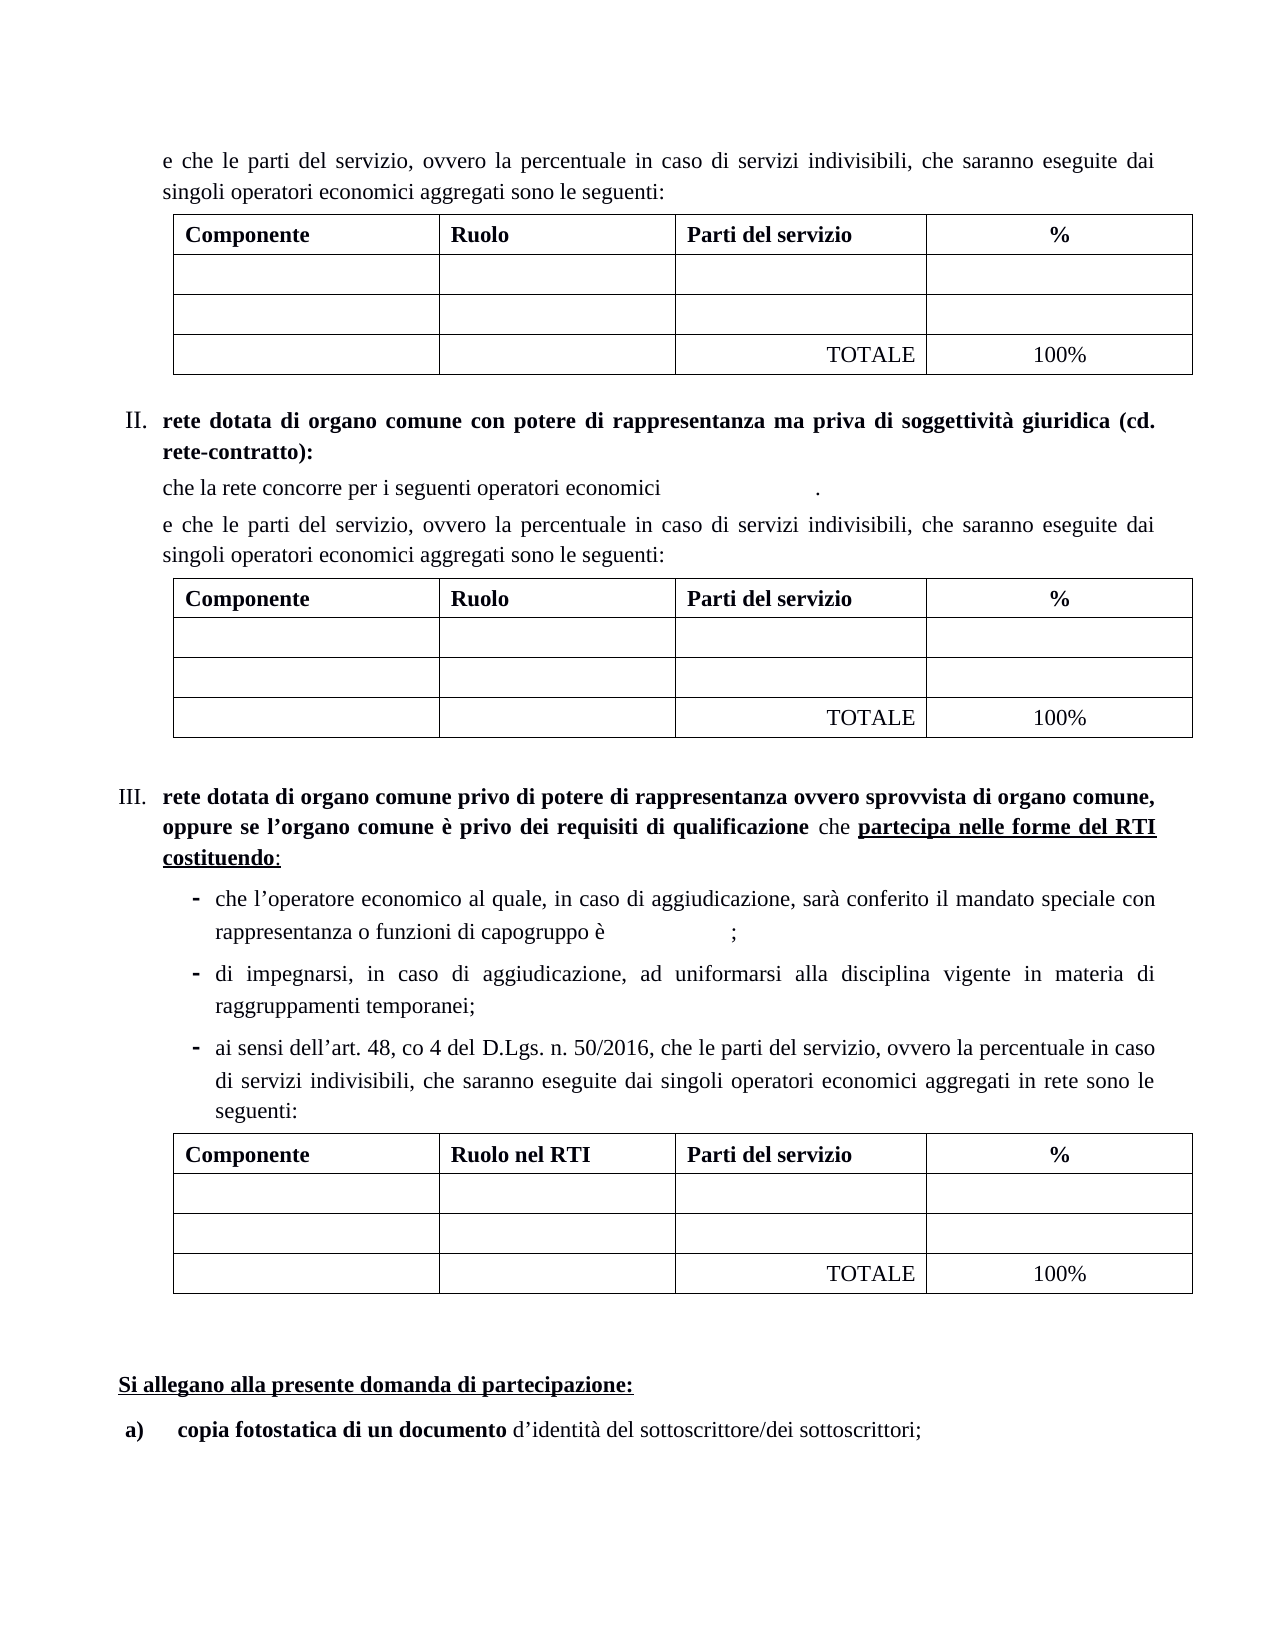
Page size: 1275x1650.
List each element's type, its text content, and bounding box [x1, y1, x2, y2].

table_cell [927, 1174, 1192, 1213]
table_cell [174, 658, 439, 697]
list che la rete concorre per i seguenti operatori economici . [162, 474, 1157, 501]
table_cell [440, 1254, 675, 1293]
table_cell [676, 255, 926, 294]
table_cell [440, 698, 675, 737]
table_header Parti del servizio [676, 579, 926, 617]
table_cell [440, 618, 675, 657]
table_cell [174, 1254, 439, 1293]
table_cell 100% [927, 1254, 1192, 1293]
table_header Parti del servizio [676, 1134, 926, 1173]
table_header % [927, 579, 1192, 617]
table_cell [676, 618, 926, 657]
table_cell 100% [927, 698, 1192, 737]
table_cell [676, 295, 926, 334]
table_cell [440, 335, 675, 374]
list e che le parti del servizio, ovvero la percentuale in caso di servizi indivisibili, che saranno eseguite dai singoli operatori economici aggregati sono le seguenti: [162, 148, 1157, 204]
table_header Ruolo [440, 215, 675, 254]
list rete dotata di organo comune privo di potere di rappresentanza ovvero sprovvista di organo comune, oppure se l’organo comune è privo dei requisiti di qualificazione che partecipa nelle forme del RTI costituendo: [118, 783, 1157, 870]
table_cell [927, 658, 1192, 697]
table_cell [174, 618, 439, 657]
table_cell [174, 335, 439, 374]
list che l’operatore economico al quale, in caso di aggiudicazione, sarà conferito il mandato speciale con rappresentanza o funzioni di capogruppo è ; [192, 880, 1157, 944]
table_header Componente [174, 215, 439, 254]
table_cell [440, 295, 675, 334]
table_cell [440, 255, 675, 294]
table_cell [440, 1174, 675, 1213]
table_header Ruolo [440, 579, 675, 617]
list rete dotata di organo comune con potere di rappresentanza ma priva di soggettività giuridica (cd. rete-contratto): [148, 405, 1157, 464]
text Si allegano alla presente domanda di partecipazione: [118, 1371, 1157, 1398]
list ai sensi dell’art. 48, co 4 del D.Lgs. n. 50/2016, che le parti del servizio, ovvero la percentuale in caso di servizi indivisibili, che saranno eseguite dai singoli operatori economici aggregati in rete sono le seguenti: [192, 1029, 1157, 1123]
table_cell [174, 255, 439, 294]
table_cell [174, 295, 439, 334]
table_cell [676, 1174, 926, 1213]
table_header Ruolo nel RTI [440, 1134, 675, 1173]
table_header Componente [174, 579, 439, 617]
table_cell [440, 658, 675, 697]
table_cell [676, 1214, 926, 1253]
table_header % [927, 1134, 1192, 1173]
table_cell [174, 698, 439, 737]
table_cell [927, 1214, 1192, 1253]
table_header Componente [174, 1134, 439, 1173]
table_cell [927, 255, 1192, 294]
table_cell [676, 658, 926, 697]
table_cell [440, 1214, 675, 1253]
list di impegnarsi, in caso di aggiudicazione, ad uniformarsi alla disciplina vigente in materia di raggruppamenti temporanei; [192, 954, 1157, 1019]
table_cell 100% [927, 335, 1192, 374]
list e che le parti del servizio, ovvero la percentuale in caso di servizi indivisibili, che saranno eseguite dai singoli operatori economici aggregati sono le seguenti: [162, 511, 1157, 567]
table_cell TOTALE [676, 335, 926, 374]
table_cell [174, 1174, 439, 1213]
table_cell [927, 295, 1192, 334]
table_cell TOTALE [676, 698, 926, 737]
list copia fotostatica di un documento d’identità del sottoscrittore/dei sottoscrittori; [125, 1416, 1157, 1443]
table_header % [927, 215, 1192, 254]
table_header Parti del servizio [676, 215, 926, 254]
table_cell [174, 1214, 439, 1253]
table_cell TOTALE [676, 1254, 926, 1293]
table_cell [927, 618, 1192, 657]
